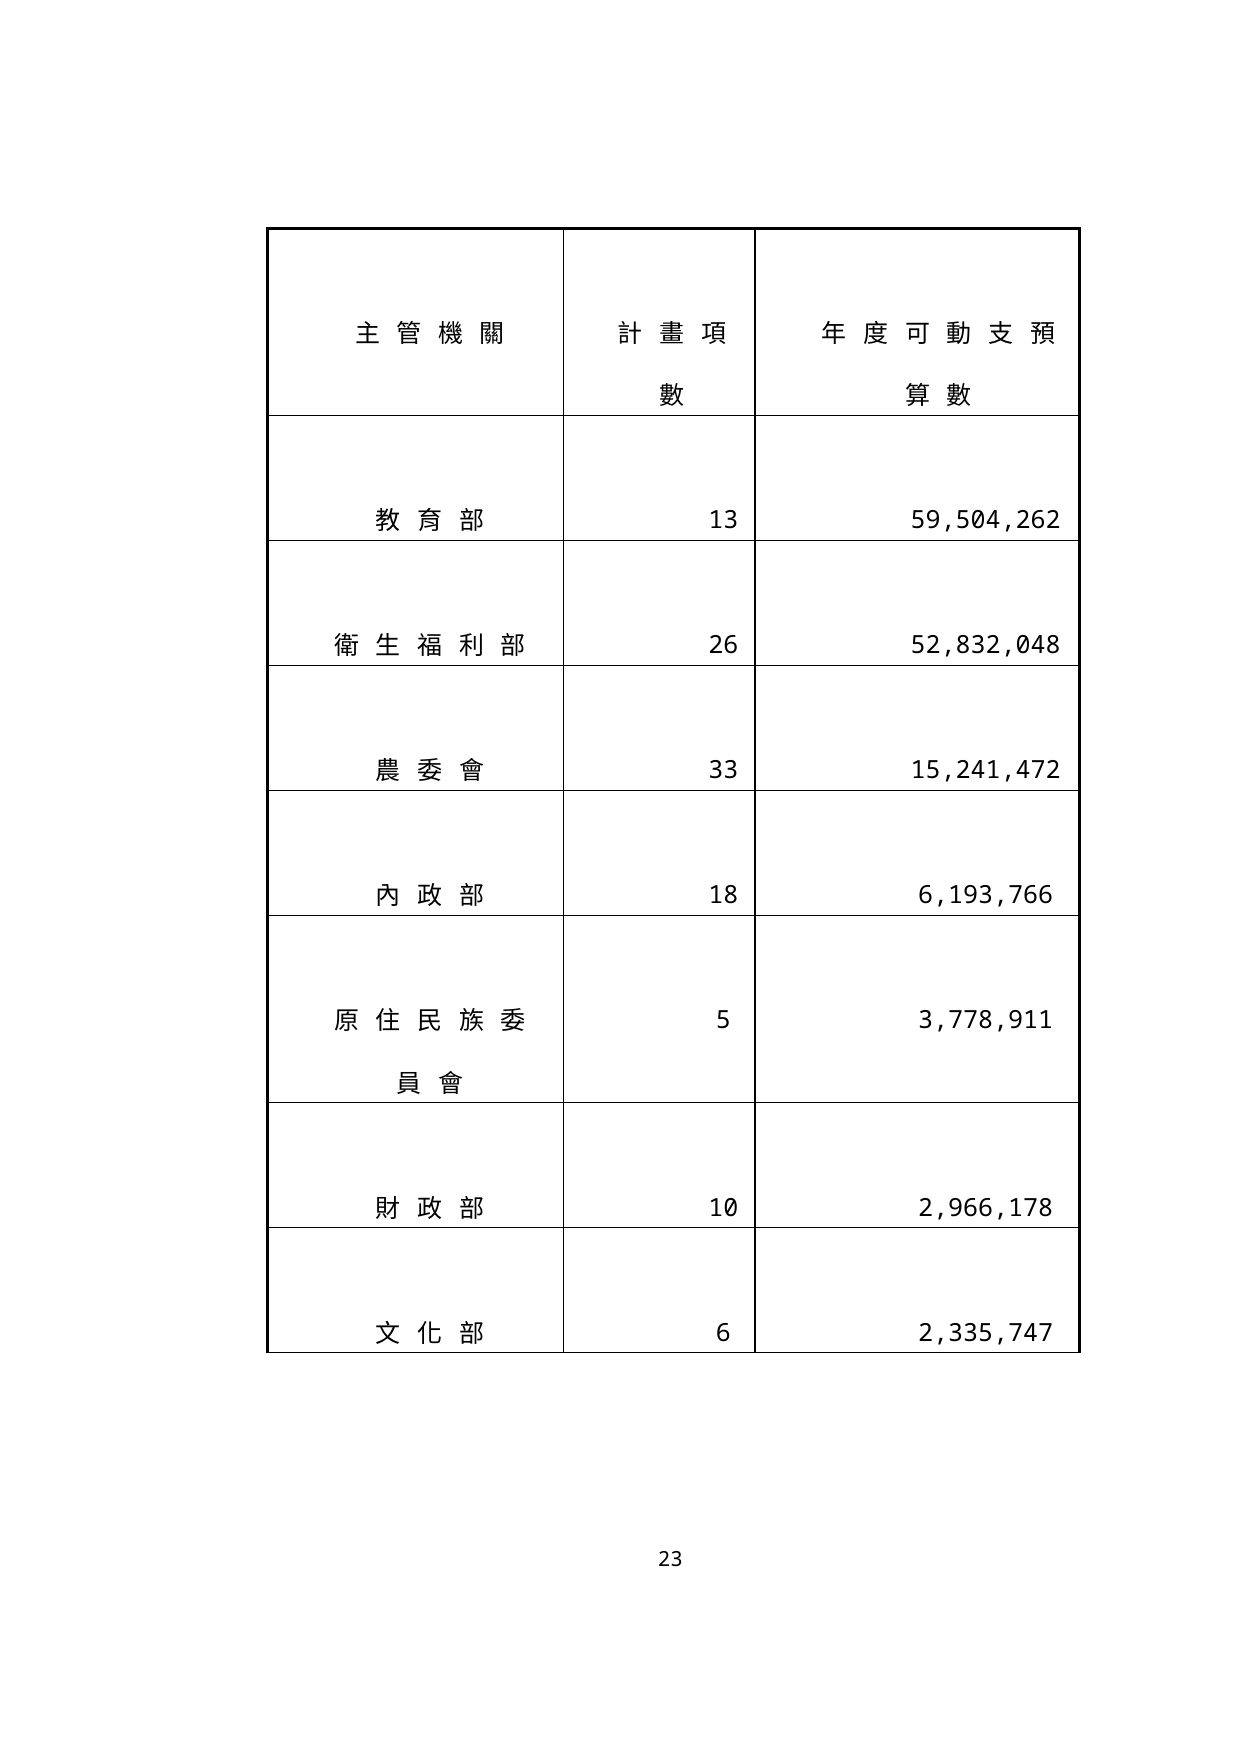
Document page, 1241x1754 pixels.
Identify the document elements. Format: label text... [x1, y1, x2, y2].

table_header 計畫項數 [564, 230, 754, 415]
table_header 主管機關 [269, 230, 563, 415]
table_cell 6,193,766 [756, 791, 1078, 915]
table_cell 18 [564, 791, 754, 915]
table_cell 教育部 [269, 416, 563, 540]
table_cell 原住民族委員會 [269, 916, 563, 1102]
table_cell 5 [564, 916, 754, 1102]
table_cell 33 [564, 666, 754, 790]
table_cell 3,778,911 [756, 916, 1078, 1102]
table_cell 農委會 [269, 666, 563, 790]
table_cell 文化部 [269, 1228, 563, 1352]
table_cell 財政部 [269, 1103, 563, 1227]
table_cell 52,832,048 [756, 541, 1078, 665]
table_cell 6 [564, 1228, 754, 1352]
table_cell 26 [564, 541, 754, 665]
table_cell 13 [564, 416, 754, 540]
table_cell 內政部 [269, 791, 563, 915]
table_cell 15,241,472 [756, 666, 1078, 790]
table_cell 2,966,178 [756, 1103, 1078, 1227]
table_cell 59,504,262 [756, 416, 1078, 540]
table_cell 衛生福利部 [269, 541, 563, 665]
table_header 年度可動支預算數 [756, 230, 1078, 415]
table_cell 2,335,747 [756, 1228, 1078, 1352]
table_cell 10 [564, 1103, 754, 1227]
